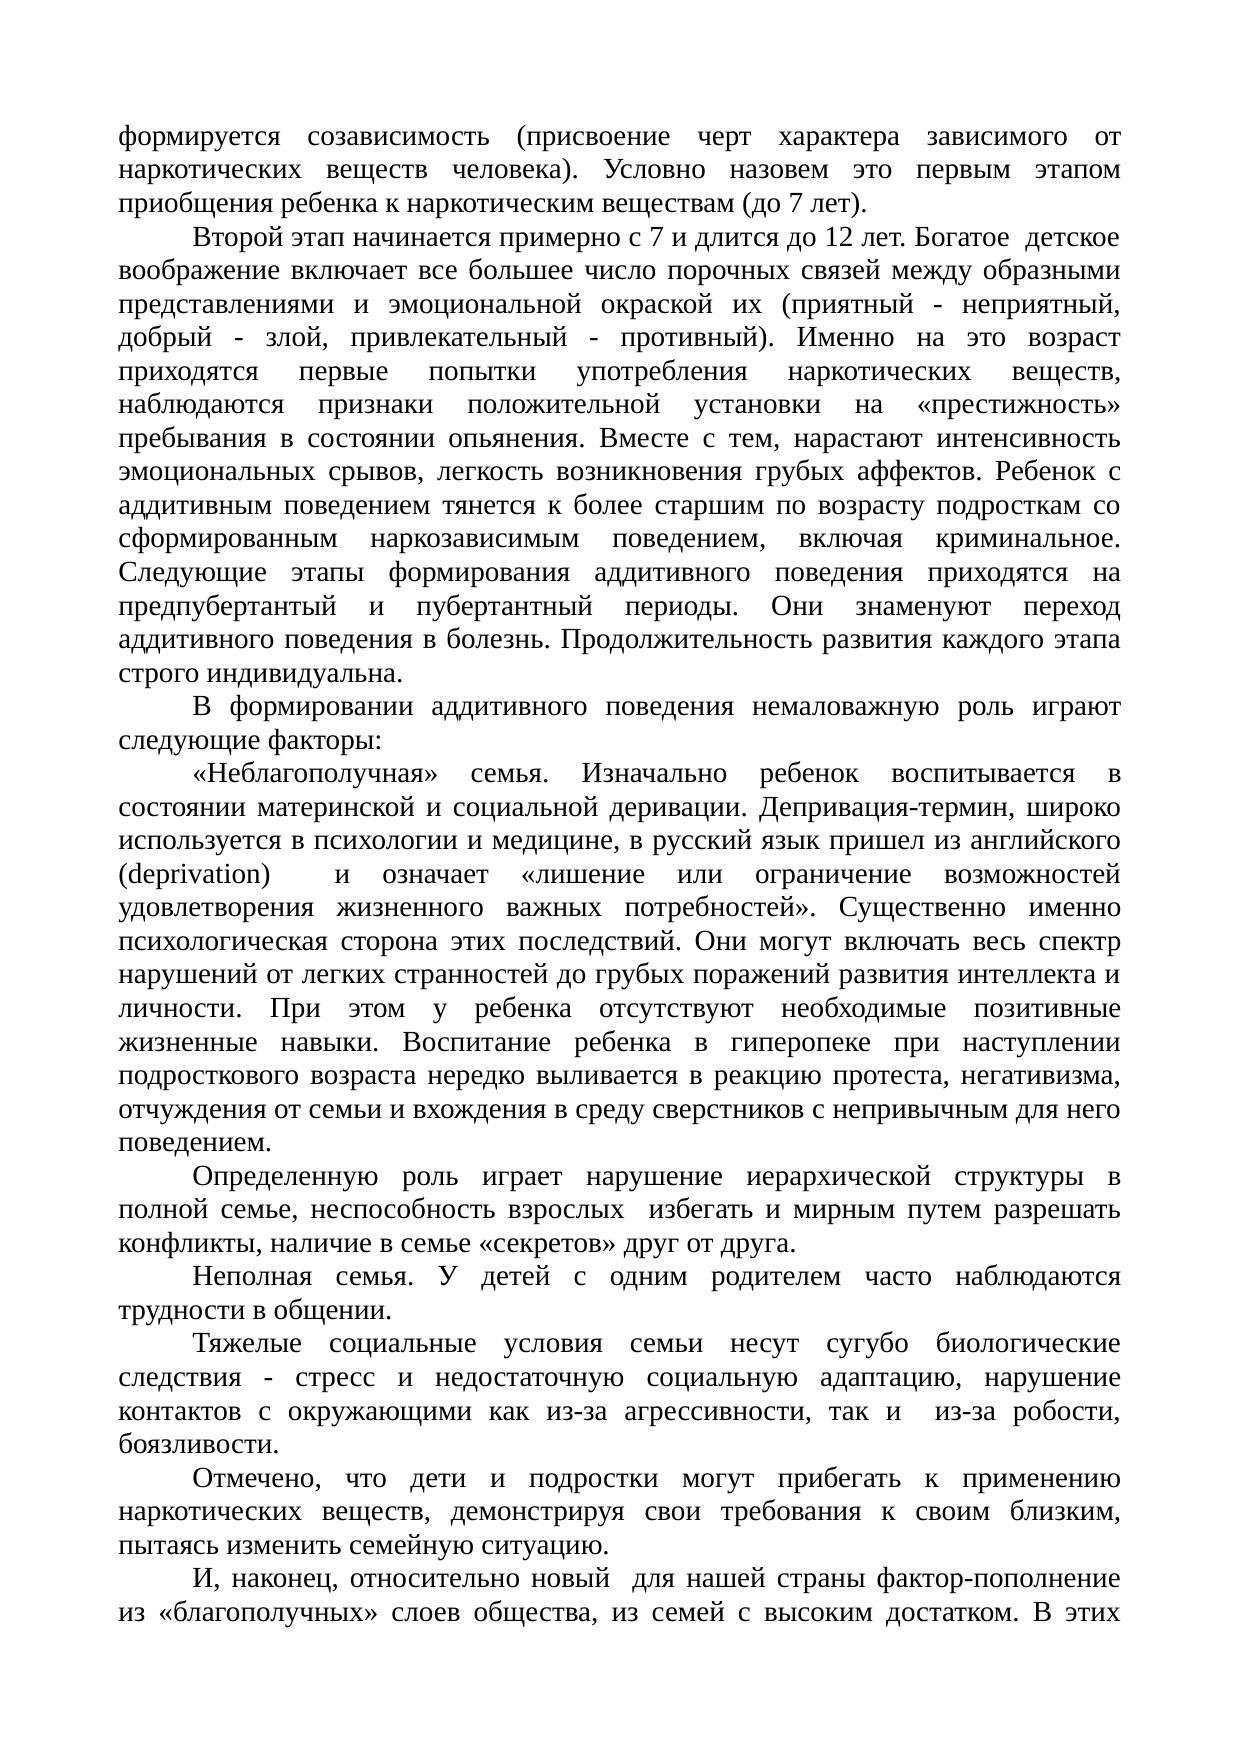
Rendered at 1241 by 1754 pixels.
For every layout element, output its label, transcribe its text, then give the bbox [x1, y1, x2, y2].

text Определенную роль играет нарушение иерархической структуры в полной семье, неспособность взрослых избегать и мирным путем разрешать конфликты, наличие в семье «секретов» друг от друга. [118, 1158, 1122, 1258]
text И, наконец, относительно новый для нашей страны фактор-пополнение из «благополучных» слоев общества, из семей с высоким достатком. В этих [118, 1560, 1122, 1627]
text «Неблагополучная» семья. Изначально ребенок воспитывается в состоянии материнской и социальной деривации. Депривация-термин, широко используется в психологии и медицине, в русский язык пришел из английского (deprivation) и означает «лишение или ограничение возможностей удовлетворения жизненного важных потребностей». Существенно именно психологическая сторона этих последствий. Они могут включать весь спектр нарушений от легких странностей до грубых поражений развития интеллекта и личности. При этом у ребенка отсутствуют необходимые позитивные жизненные навыки. Воспитание ребенка в гиперопеке при наступлении подросткового возраста нередко выливается в реакцию протеста, негативизма, отчуждения от семьи и вхождения в среду сверстников с непривычным для него поведением. [118, 755, 1122, 1158]
text Неполная семья. У детей с одним родителем часто наблюдаются трудности в общении. [118, 1258, 1122, 1326]
text формируется созависимость (присвоение черт характера зависимого от наркотических веществ человека). Условно назовем это первым этапом приобщения ребенка к наркотическим веществам (до 7 лет). [118, 118, 1122, 219]
text Тяжелые социальные условия семьи несут сугубо биологические следствия - стресс и недостаточную социальную адаптацию, нарушение контактов с окружающими как из-за агрессивности, так и из-за робости, боязливости. [118, 1326, 1122, 1460]
text Второй этап начинается примерно с 7 и длится до 12 лет. Богатое детское воображение включает все большее число порочных связей между образными представлениями и эмоциональной окраской их (приятный - неприятный, добрый - злой, привлекательный - противный). Именно на это возраст приходятся первые попытки употребления наркотических веществ, наблюдаются признаки положительной установки на «престижность» пребывания в состоянии опьянения. Вместе с тем, нарастают интенсивность эмоциональных срывов, легкость возникновения грубых аффектов. Ребенок с аддитивным поведением тянется к более старшим по возрасту подросткам со сформированным наркозависимым поведением, включая криминальное. Следующие этапы формирования аддитивного поведения приходятся на предпубертантый и пубертантный периоды. Они знаменуют переход аддитивного поведения в болезнь. Продолжительность развития каждого этапа строго индивидуальна. [118, 219, 1122, 688]
text В формировании аддитивного поведения немаловажную роль играют следующие факторы: [118, 688, 1122, 755]
text Отмечено, что дети и подростки могут прибегать к применению наркотических веществ, демонстрируя свои требования к своим близким, пытаясь изменить семейную ситуацию. [118, 1460, 1122, 1560]
